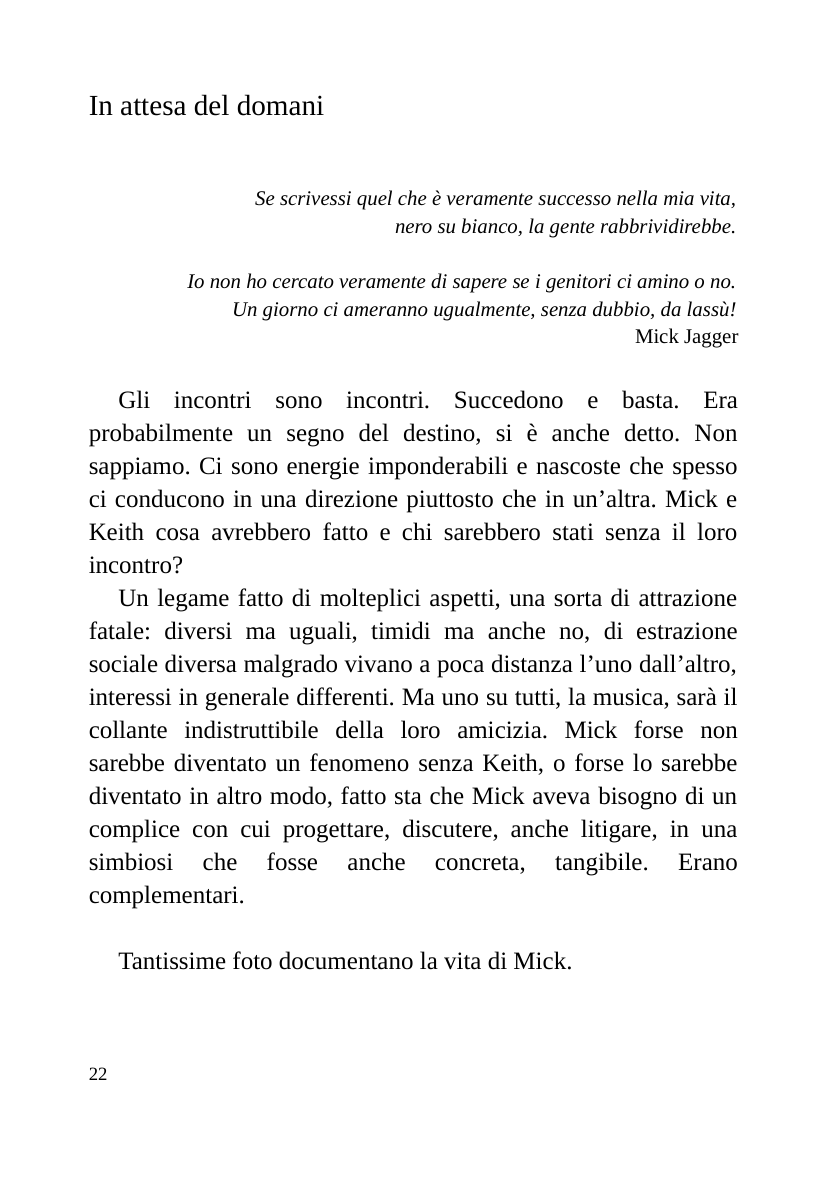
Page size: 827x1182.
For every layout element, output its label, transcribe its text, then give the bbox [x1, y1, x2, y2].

text nero su bianco, la gente rabbrividirebbe. [148, 214, 738, 238]
text Mick Jagger [148, 324, 738, 348]
text Un legame fatto di molteplici aspetti, una sorta di attrazione fatale: diversi ma uguali, timidi ma anche no, di estrazione sociale diversa malgrado vivano a poca distanza l’uno dall’altro, interessi in generale differenti. Ma uno su tutti, la musica, sarà il collante indistruttibile della loro amicizia. Mick forse non sarebbe diventato un fenomeno senza Keith, o forse lo sarebbe diventato in altro modo, fatto sta che Mick aveva bisogno di un complice con cui progettare, discutere, anche litigare, in una simbiosi che fosse anche concreta, tangibile. Erano complementari. [88, 583, 738, 909]
text Tantissime foto documentano la vita di Mick. [88, 946, 738, 975]
text Io non ho cercato veramente di sapere se i genitori ci amino o no. Un giorno ci ameranno ugualmente, senza dubbio, da lassù! [148, 269, 738, 321]
text In attesa del domani [88, 88, 738, 122]
text Se scrivessi quel che è veramente successo nella mia vita, [148, 186, 738, 210]
text Gli incontri sono incontri. Succedono e basta. Era probabilmente un segno del destino, si è anche detto. Non sappiamo. Ci sono energie imponderabili e nascoste che spesso ci conducono in una direzione piuttosto che in un’altra. Mick e Keith cosa avrebbero fatto e chi sarebbero stati senza il loro incontro? [88, 385, 738, 579]
